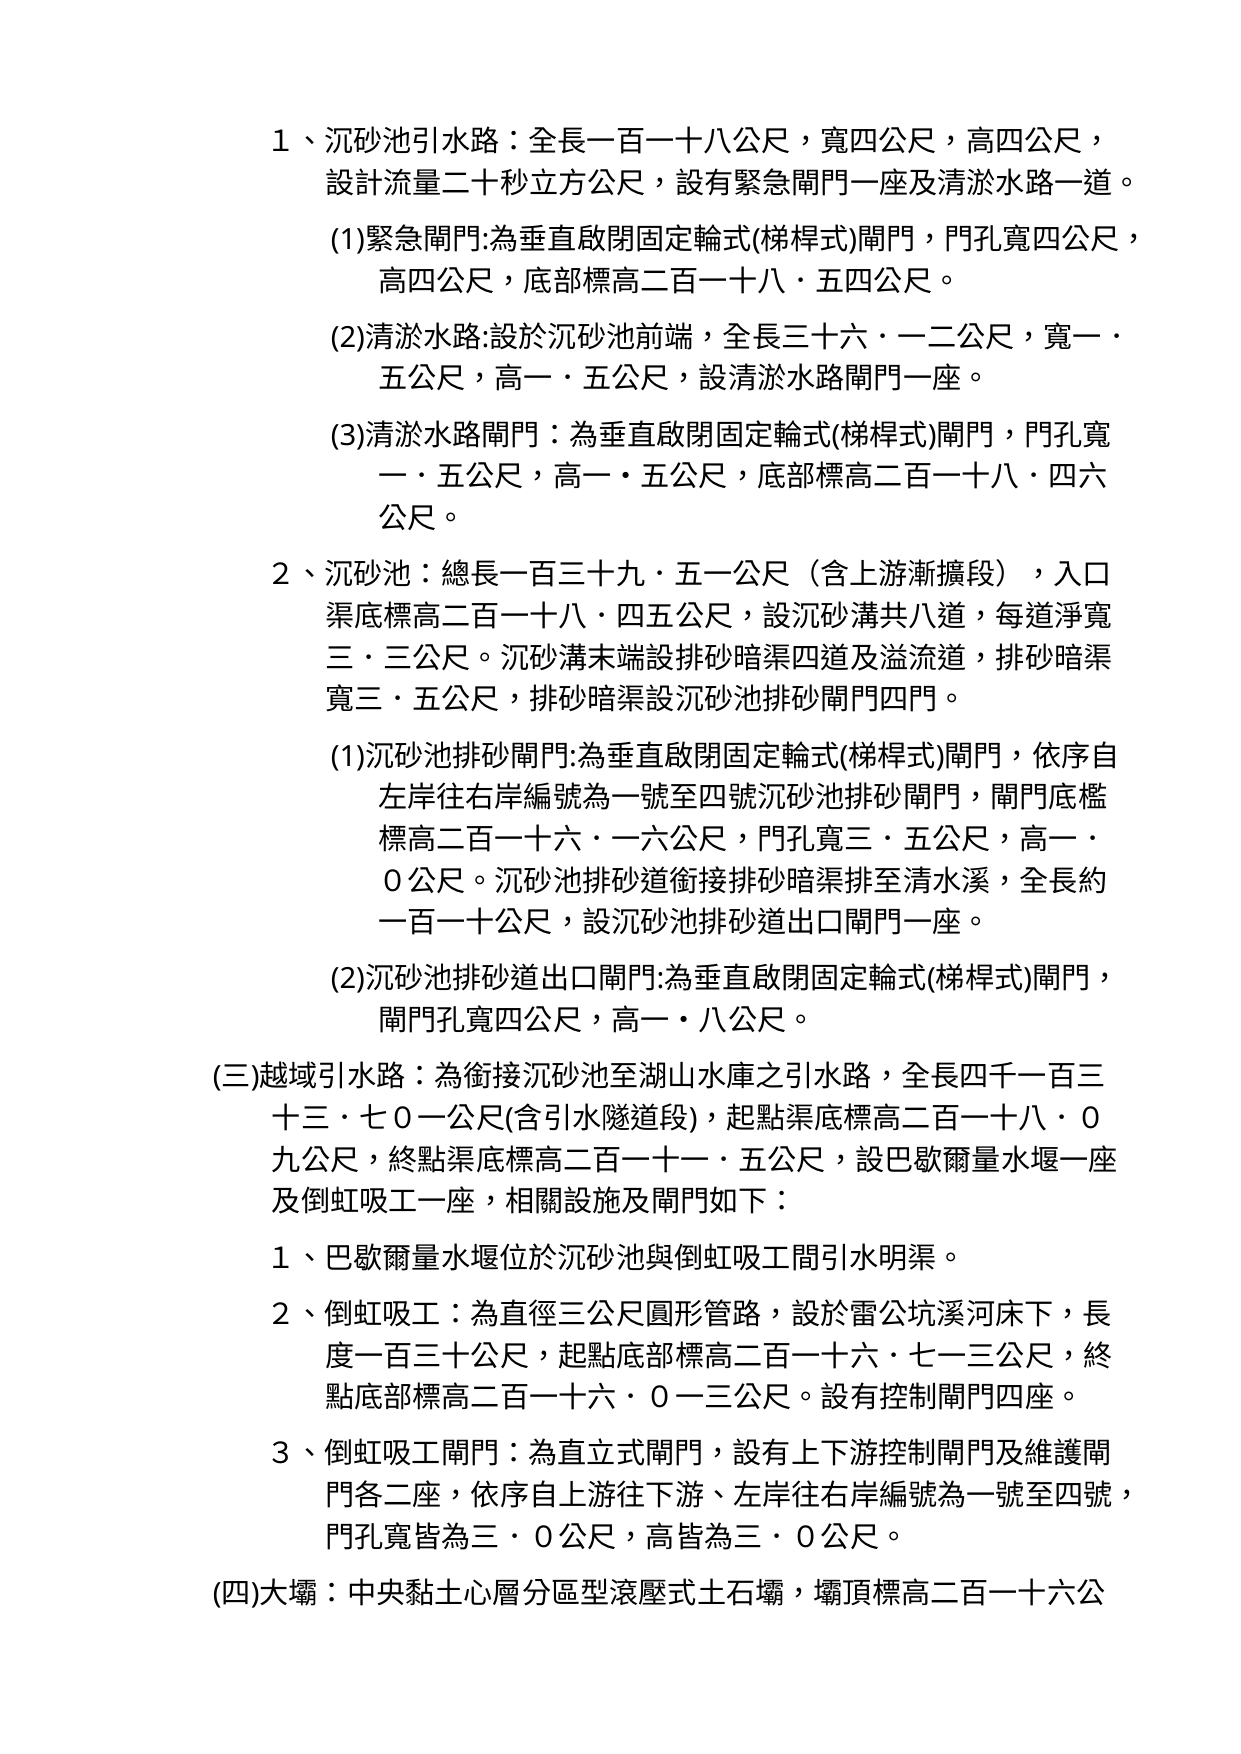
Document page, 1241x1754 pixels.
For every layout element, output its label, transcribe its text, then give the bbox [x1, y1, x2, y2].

text (2)清淤水路:設於沉砂池前端，全長三十六．一二公尺，寬一．五公尺，高一．五公尺，設清淤水路閘門一座。 [331, 314, 1122, 397]
text ２、沉砂池：總長一百三十九．五一公尺（含上游漸擴段），入口渠底標高二百一十八．四五公尺，設沉砂溝共八道，每道淨寬三．三公尺。沉砂溝末端設排砂暗渠四道及溢流道，排砂暗渠寬三．五公尺，排砂暗渠設沉砂池排砂閘門四門。 [266, 551, 1122, 718]
text (1)緊急閘門:為垂直啟閉固定輪式(梯桿式)閘門，門孔寬四公尺，高四公尺，底部標高二百一十八．五四公尺。 [331, 216, 1122, 299]
text (四)大壩：中央黏土心層分區型滾壓式土石壩，壩頂標高二百一十六公 [213, 1570, 1122, 1612]
text １、巴歇爾量水堰位於沉砂池與倒虹吸工間引水明渠。 [266, 1235, 1122, 1276]
text (2)沉砂池排砂道出口閘門:為垂直啟閉固定輪式(梯桿式)閘門，閘門孔寬四公尺，高一‧八公尺。 [331, 956, 1122, 1039]
text １、沉砂池引水路：全長一百一十八公尺，寬四公尺，高四公尺，設計流量二十秒立方公尺，設有緊急閘門一座及清淤水路一道。 [266, 118, 1122, 201]
text ３、倒虹吸工閘門：為直立式閘門，設有上下游控制閘門及維護閘門各二座，依序自上游往下游、左岸往右岸編號為一號至四號，門孔寬皆為三．０公尺，高皆為三．０公尺。 [266, 1431, 1122, 1556]
text (1)沉砂池排砂閘門:為垂直啟閉固定輪式(梯桿式)閘門，依序自左岸往右岸編號為一號至四號沉砂池排砂閘門，閘門底檻標高二百一十六．一六公尺，門孔寬三．五公尺，高一．０公尺。沉砂池排砂道銜接排砂暗渠排至清水溪，全長約一百一十公尺，設沉砂池排砂道出口閘門一座。 [331, 733, 1122, 941]
text (3)清淤水路閘門：為垂直啟閉固定輪式(梯桿式)閘門，門孔寬一．五公尺，高一•五公尺，底部標高二百一十八．四六公尺。 [331, 412, 1122, 537]
text ２、倒虹吸工：為直徑三公尺圓形管路，設於雷公坑溪河床下，長度一百三十公尺，起點底部標高二百一十六．七一三公尺，終點底部標高二百一十六．０一三公尺。設有控制閘門四座。 [266, 1291, 1122, 1416]
text (三)越域引水路：為銜接沉砂池至湖山水庫之引水路，全長四千一百三十三．七０一公尺(含引水隧道段)，起點渠底標高二百一十八．０九公尺，終點渠底標高二百一十一．五公尺，設巴歇爾量水堰一座及倒虹吸工一座，相關設施及閘門如下： [213, 1053, 1122, 1220]
